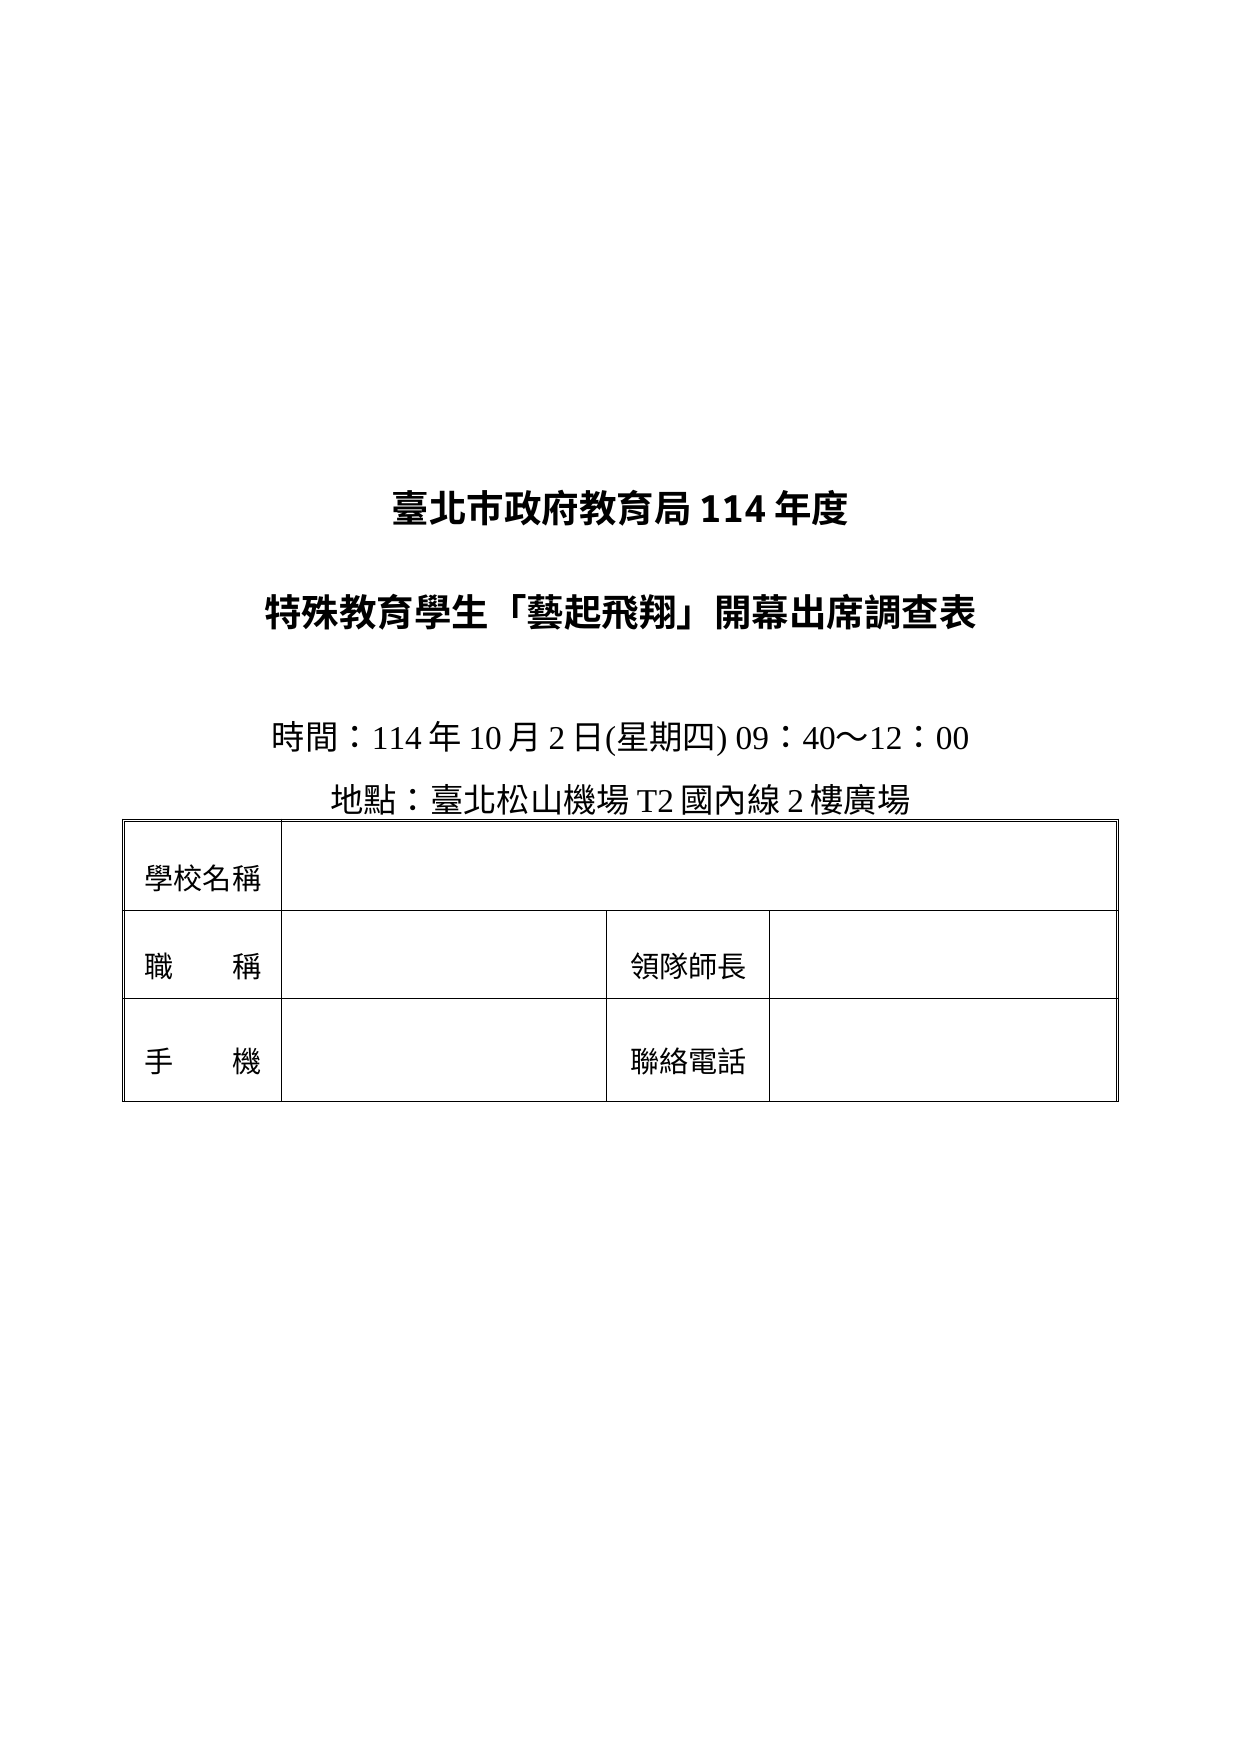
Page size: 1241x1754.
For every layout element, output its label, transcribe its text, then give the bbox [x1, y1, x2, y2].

text 時間：114年10月2日(星期四) 09：40～12：00 [89, 693, 1152, 756]
table_cell [282, 911, 606, 998]
text 特殊教育學生「藝起飛翔」開幕出席調查表 [89, 568, 1152, 631]
text 臺北巿政府教育局114年度 [89, 464, 1152, 527]
table_cell 聯絡電話 [607, 999, 769, 1101]
table_header 學校名稱 [125, 822, 281, 910]
table_cell 手 機 [125, 999, 281, 1101]
text 地點：臺北松山機場T2國內線2樓廣場 [89, 756, 1152, 818]
table_cell 領隊師長 [607, 911, 769, 998]
table_header [282, 822, 1116, 910]
table_cell 職 稱 [125, 911, 281, 998]
table_cell [770, 911, 1116, 998]
table_cell [282, 999, 606, 1101]
table_cell [770, 999, 1116, 1101]
